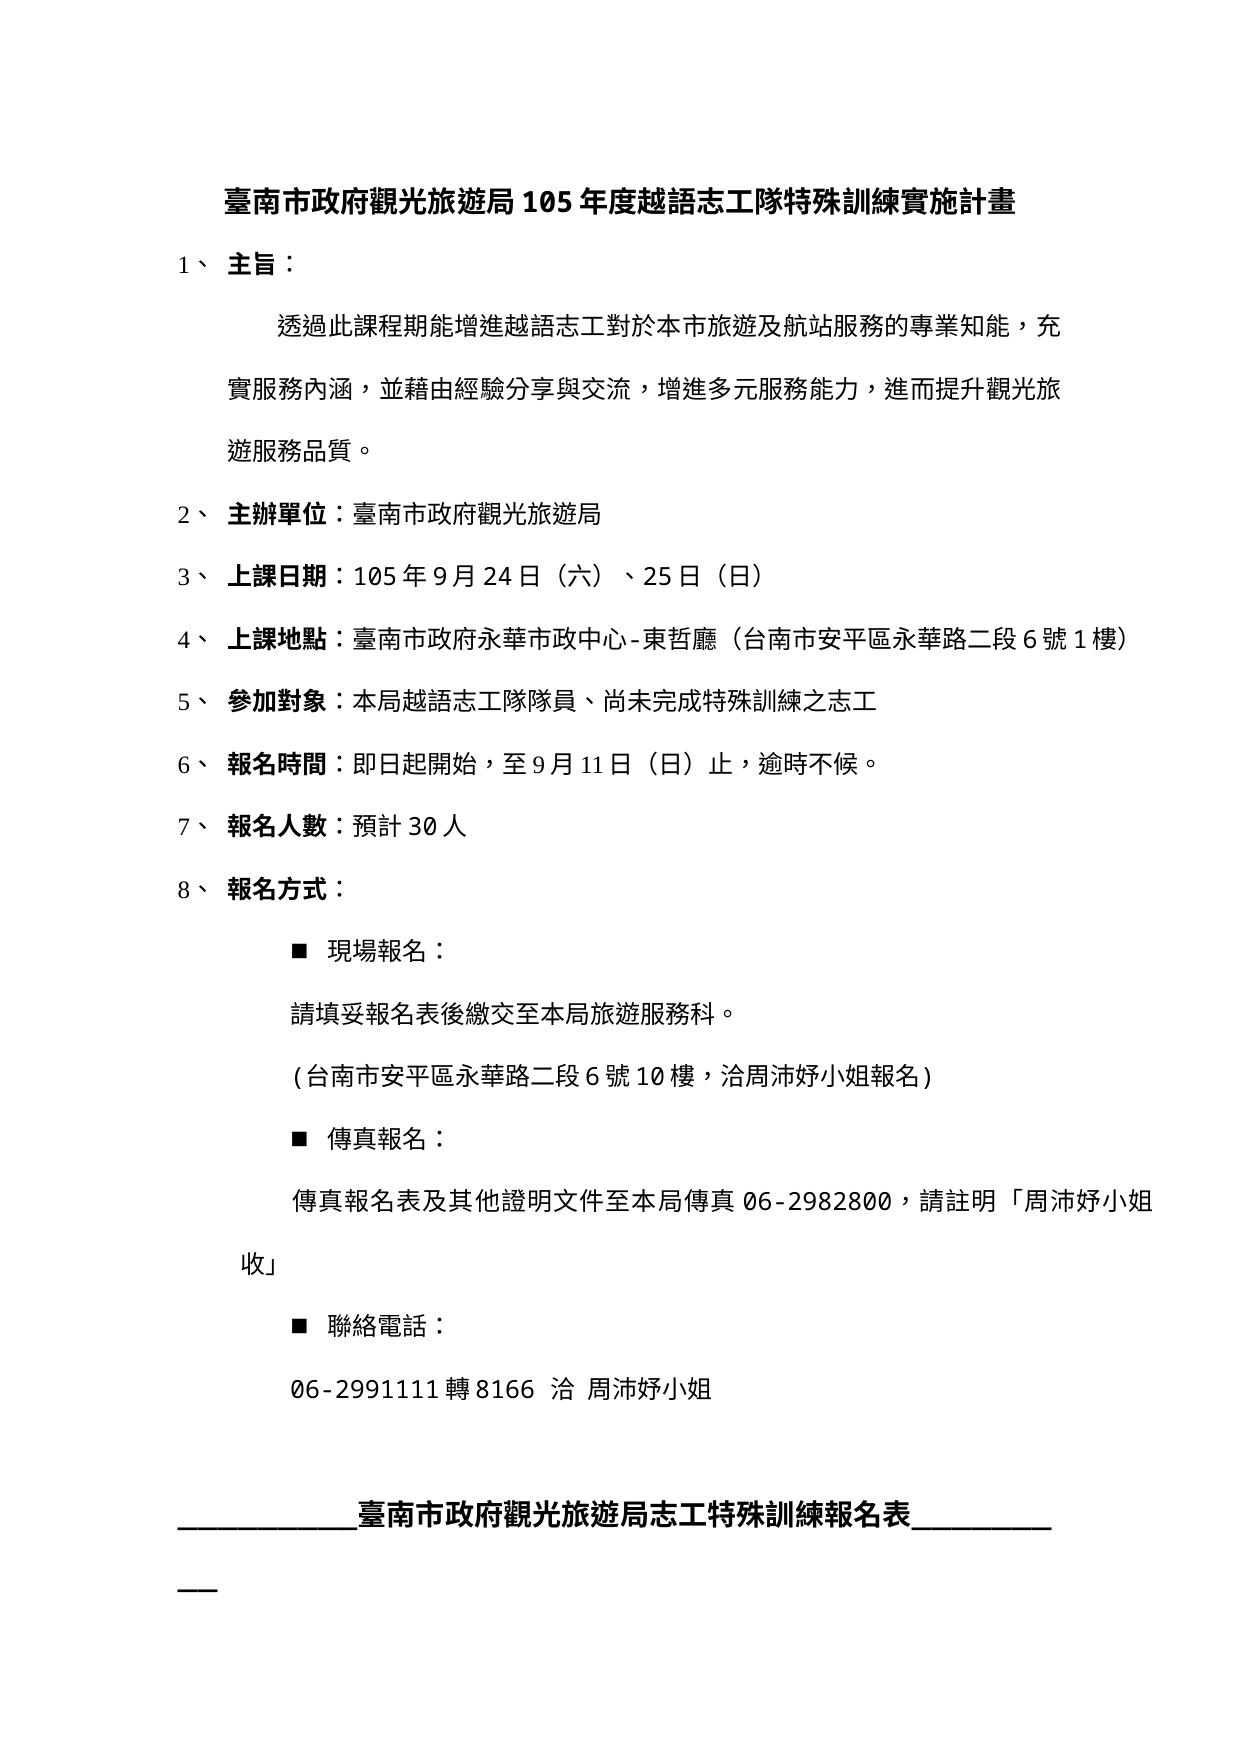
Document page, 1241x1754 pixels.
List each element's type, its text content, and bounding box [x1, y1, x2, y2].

list 上課地點：臺南市政府永華市政中心-東哲廳（台南市安平區永華路二段6號1樓） [177, 596, 1154, 658]
text 透過此課程期能增進越語志工對於本市旅遊及航站服務的專業知能，充實服務內涵，並藉由經驗分享與交流，增進多元服務能力，進而提升觀光旅遊服務品質。 [227, 283, 1063, 471]
text 臺南市政府觀光旅遊局105年度越語志工隊特殊訓練實施計畫 [177, 158, 1063, 221]
list 傳真報名： [290, 1096, 1135, 1158]
list 主旨： [177, 221, 1063, 283]
text 請填妥報名表後繳交至本局旅遊服務科。 [240, 971, 1135, 1033]
list 報名人數：預計30人 [177, 783, 1063, 846]
text 06-2991111轉8166 洽 周沛妤小姐 [240, 1346, 1135, 1408]
text 傳真報名表及其他證明文件至本局傳真06-2982800，請註明「周沛妤小姐 收」 [240, 1158, 1154, 1283]
list 聯絡電話： [290, 1283, 1135, 1346]
text (台南市安平區永華路二段6號10樓，洽周沛妤小姐報名) [177, 1033, 1135, 1096]
list 參加對象：本局越語志工隊隊員、尚未完成特殊訓練之志工 [177, 658, 1154, 721]
text _________臺南市政府觀光旅遊局志工特殊訓練報名表_________ [177, 1471, 1063, 1596]
list 上課日期：105年9月24日（六）、25日（日） [177, 533, 1063, 596]
list 主辦單位：臺南市政府觀光旅遊局 [177, 471, 1063, 533]
list 現場報名： [290, 908, 1135, 971]
list 報名方式： [177, 846, 1063, 908]
list 報名時間：即日起開始，至9月11日（日）止，逾時不候。 [177, 721, 1063, 783]
